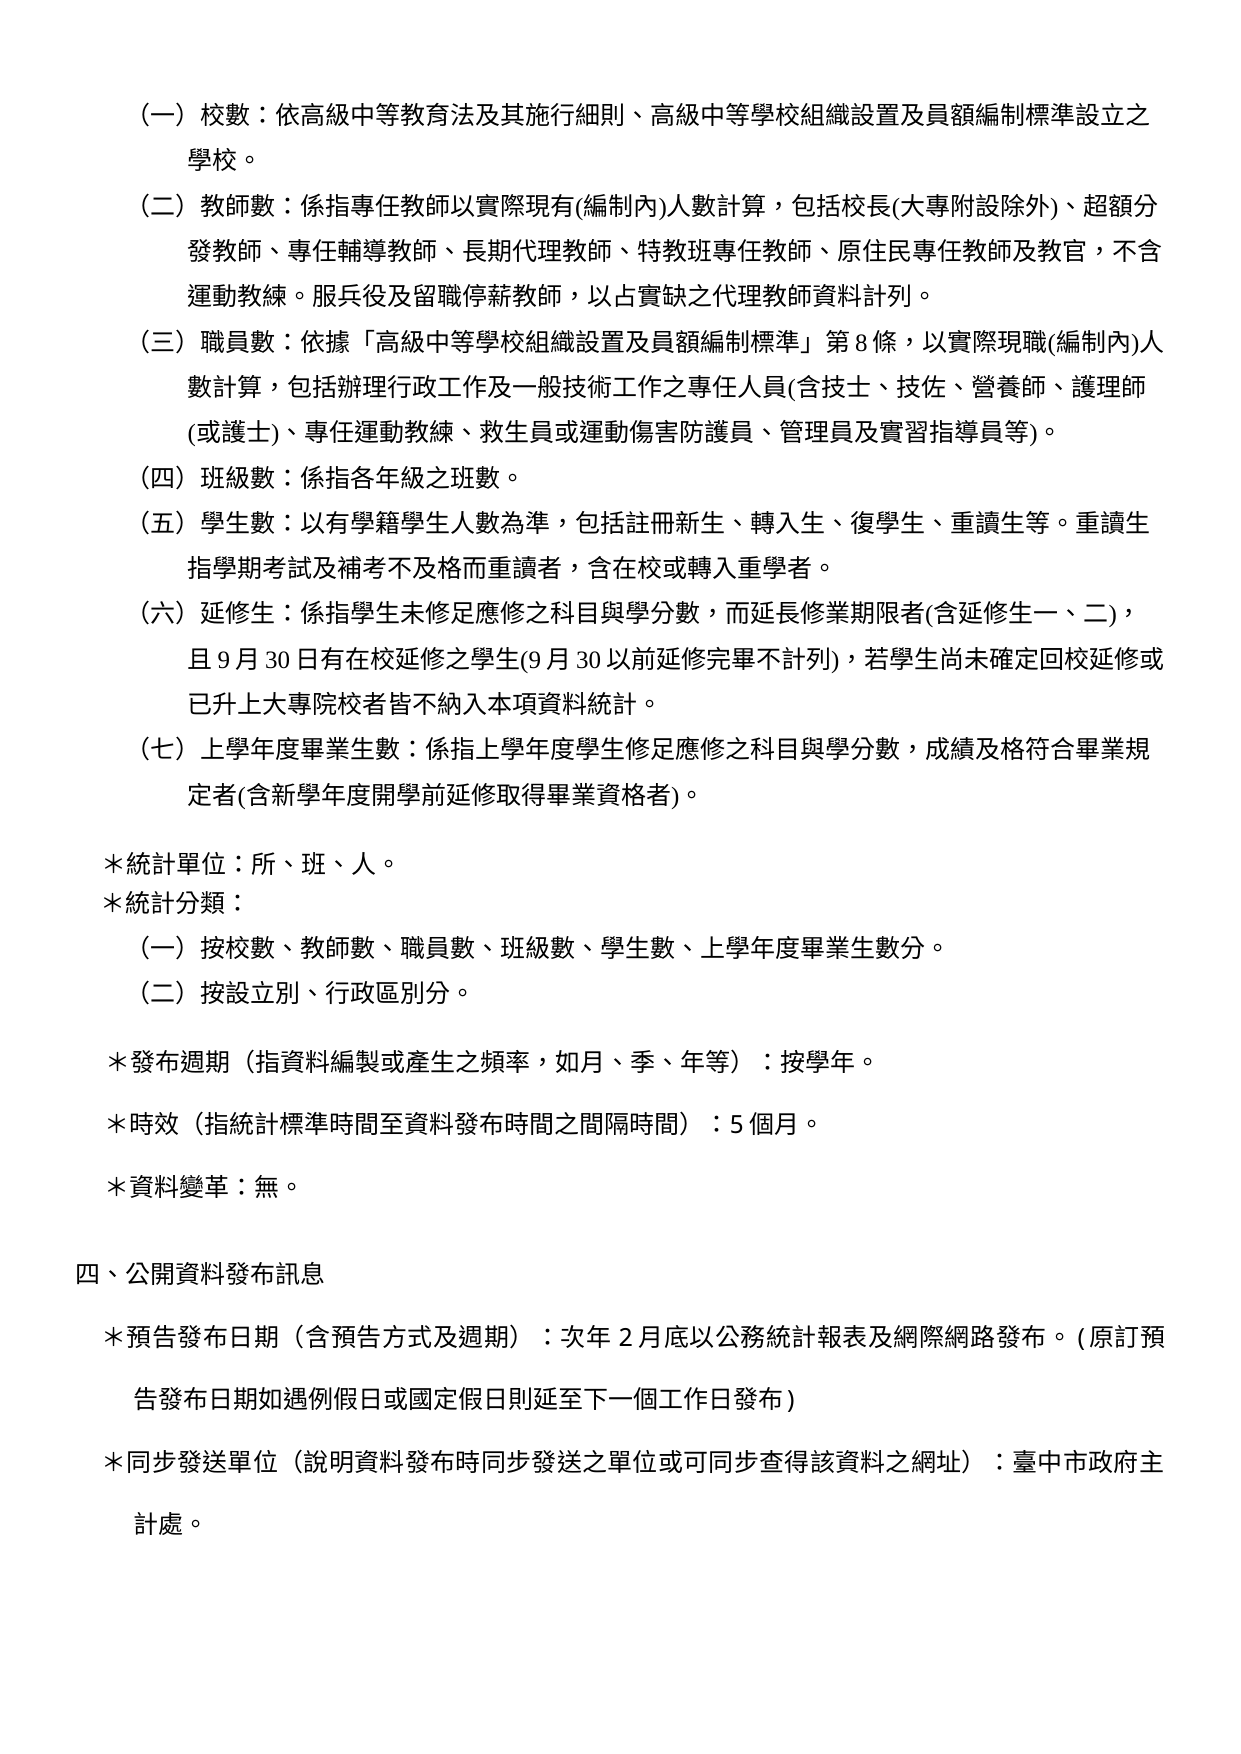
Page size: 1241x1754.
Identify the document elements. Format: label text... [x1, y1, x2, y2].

text （四）班級數：係指各年級之班數。 [75, 458, 1165, 494]
text ＊統計單位：所、班、人。 [102, 821, 1165, 883]
text （二）按設立別、行政區別分。 [125, 974, 1165, 1010]
text ＊發布週期（指資料編製或產生之頻率，如月、季、年等）：按學年。 [75, 1019, 1165, 1081]
text （六）延修生：係指學生未修足應修之科目與學分數，而延長修業期限者(含延修生一、二)，且9月30日有在校延修之學生(9月30以前延修完畢不計列)，若學生尚未確定回校延修或已升上大專院校者皆不納入本項資料統計。 [125, 594, 1165, 721]
text ＊同步發送單位（說明資料發布時同步發送之單位或可同步查得該資料之網址）：臺中市政府主計處。 [101, 1419, 1165, 1544]
text （五）學生數：以有學籍學生人數為準，包括註冊新生、轉入生、復學生、重讀生等。重讀生指學期考試及補考不及格而重讀者，含在校或轉入重學者。 [125, 503, 1165, 585]
text （一）校數：依高級中等教育法及其施行細則、高級中等學校組織設置及員額編制標準設立之學校。 [125, 96, 1165, 177]
text ＊統計分類： [75, 883, 1165, 919]
text （二）教師數：係指專任教師以實際現有(編制內)人數計算，包括校長(大專附設除外)、超額分發教師、專任輔導教師、長期代理教師、特教班專任教師、原住民專任教師及教官，不含運動教練。服兵役及留職停薪教師，以占實缺之代理教師資料計列。 [125, 186, 1165, 313]
text （一）按校數、教師數、職員數、班級數、學生數、上學年度畢業生數分。 [75, 928, 1165, 964]
text ＊預告發布日期（含預告方式及週期）：次年2月底以公務統計報表及網際網路發布。(原訂預告發布日期如遇例假日或國定假日則延至下一個工作日發布) [101, 1294, 1165, 1419]
text （七）上學年度畢業生數：係指上學年度學生修足應修之科目與學分數，成績及格符合畢業規定者(含新學年度開學前延修取得畢業資格者)。 [125, 730, 1165, 811]
text ＊時效（指統計標準時間至資料發布時間之間隔時間）：5個月。 [75, 1081, 1165, 1144]
text 四、公開資料發布訊息 [75, 1231, 1165, 1294]
text （三）職員數：依據「高級中等學校組織設置及員額編制標準」第8條，以實際現職(編制內)人數計算，包括辦理行政工作及一般技術工作之專任人員(含技士、技佐、營養師、護理師(或護士)、專任運動教練、救生員或運動傷害防護員、管理員及實習指導員等)。 [125, 322, 1165, 449]
text ＊資料變革：無。 [75, 1144, 1165, 1206]
